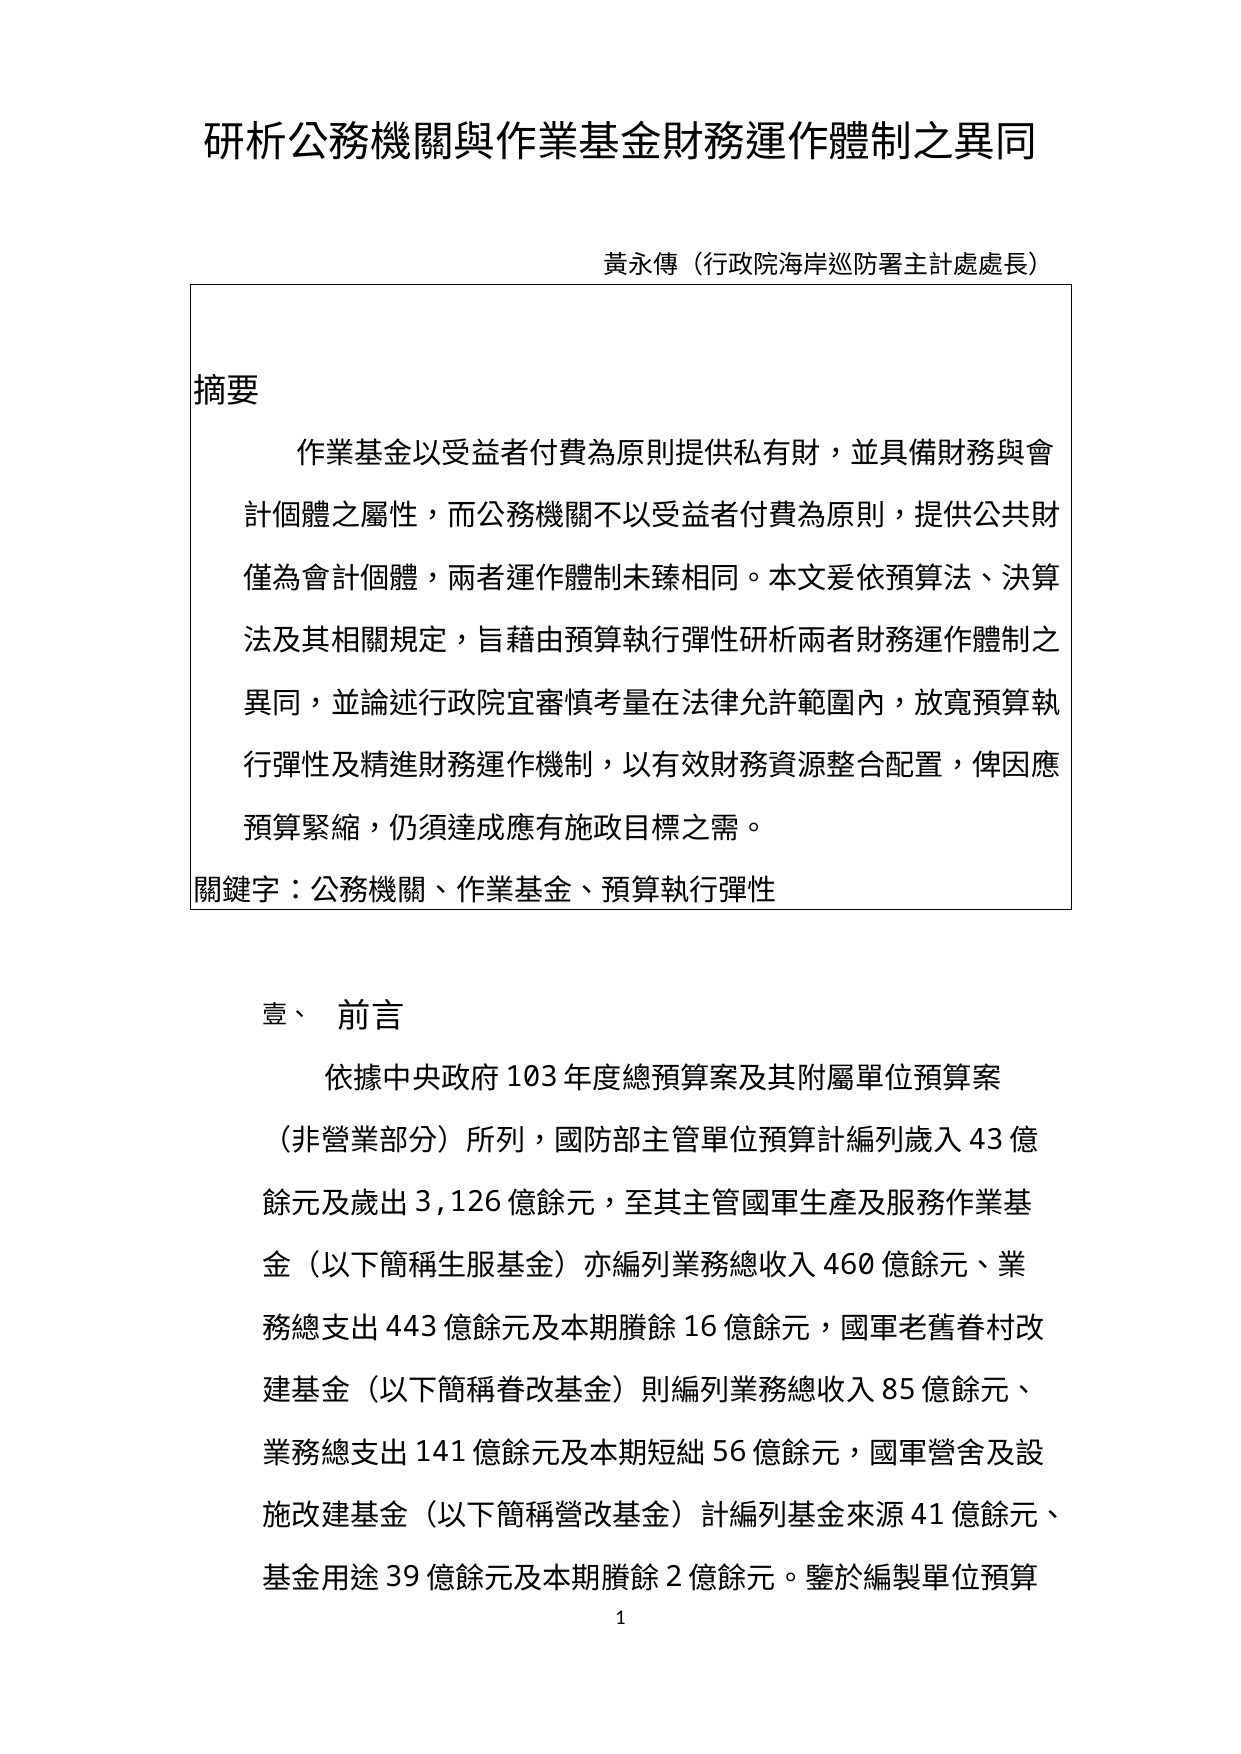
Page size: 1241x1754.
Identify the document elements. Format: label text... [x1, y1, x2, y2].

list 依據中央政府103年度總預算案及其附屬單位預算案（非營業部分）所列，國防部主管單位預算計編列歲入43億餘元及歲出3,126億餘元，至其主管國軍生產及服務作業基金（以下簡稱生服基金）亦編列業務總收入460億餘元、業務總支出443億餘元及本期賸餘16億餘元，國軍老舊眷村改建基金（以下簡稱眷改基金）則編列業務總收入85億餘元、業務總支出141億餘元及本期短絀56億餘元，國軍營舍及設施改建基金（以下簡稱營改基金）計編列基金來源41億餘元、基金用途39億餘元及本期賸餘2億餘元。鑒於編製單位預算之公務機關與編製附屬單位預算之特種基金，在財務運作體制方面彼此雖互有關聯，如上述歲入43億餘元，其中26億餘元係屬生服基金對國家財政之貢獻，惟仍有未臻相同之處，如公務機關非屬財務個體，特種基金具備財務個體之特色。另營改基金雖屬資本計畫基金，惟與同屬作業基金之生服基金及眷改基金均編製附屬單位預算，致在財務運作體制方面雷同。本文爰以國防部主管公務機關及作業基金為例，依預算法、決算法及其相關規定（以下簡稱主計法規），旨藉由預算執行彈性，研析其財務運作體制之異同。 [262, 1034, 1053, 1596]
list 前言 [262, 971, 1053, 1034]
text 研析公務機關與作業基金財務運作體制之異同 [187, 96, 1053, 159]
table_header 摘要 作業基金以受益者付費為原則提供私有財，並具備財務與會計個體之屬性，而公務機關不以受益者付費為原則，提供公共財僅為會計個體，兩者運作體制未臻相同。本文爰依預算法、決算法及其相關規定，旨藉由預算執行彈性研析兩者財務運作體制之異同，並論述行政院宜審慎考量在法律允許範圍內，放寬預算執行彈性及精進財務運作機制，以有效財務資源整合配置，俾因應預算緊縮，仍須達成應有施政目標之需。 關鍵字：公務機關、作業基金、預算執行彈性 [191, 285, 1071, 909]
text 黃永傳（行政院海岸巡防署主計處處長） [187, 221, 1053, 284]
